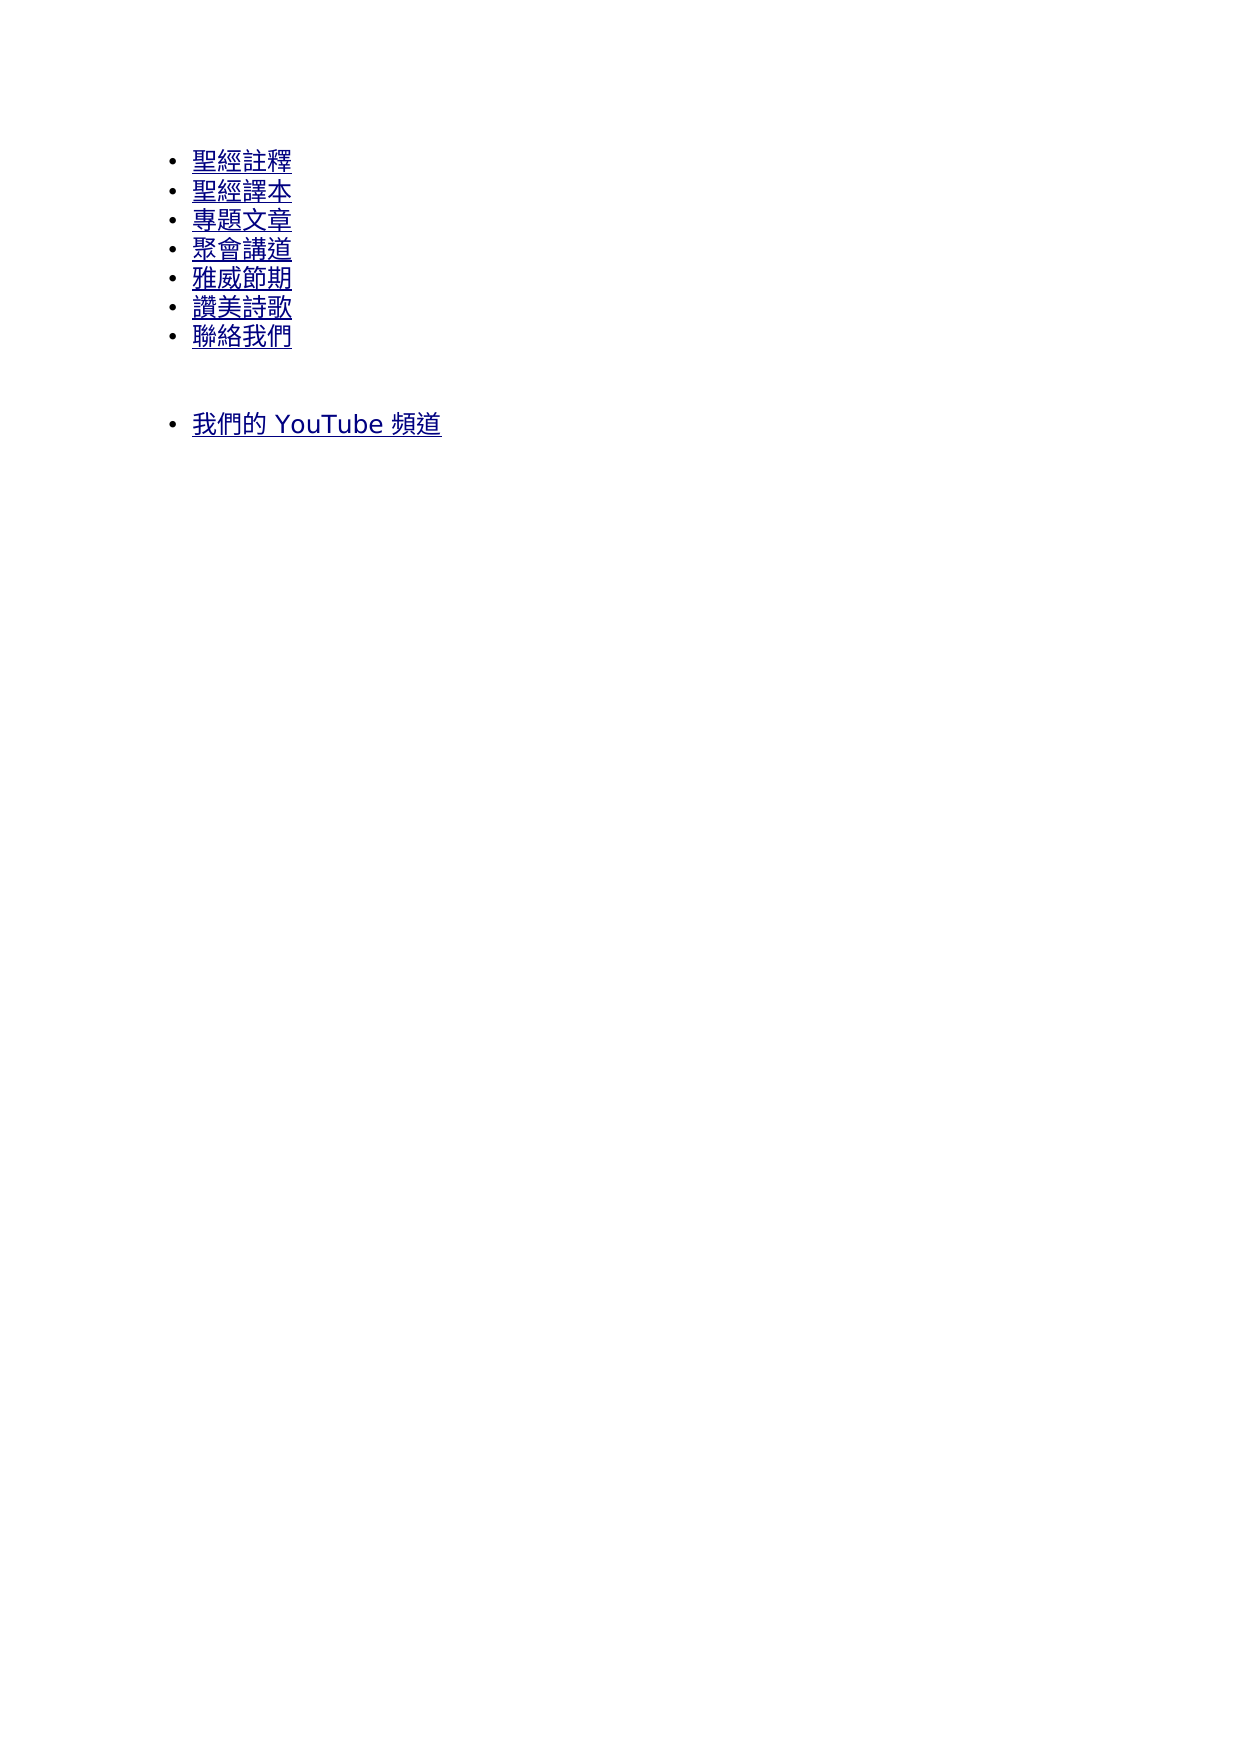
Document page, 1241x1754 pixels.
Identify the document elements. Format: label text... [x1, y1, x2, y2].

list 聚會講道 [177, 235, 1122, 264]
list 聖經譯本 [177, 177, 1122, 206]
list 專題文章 [177, 206, 1122, 235]
list 讚美詩歌 [177, 293, 1122, 323]
list 聯絡我們 [177, 323, 1122, 352]
list 我們的 YouTube 頻道 [177, 411, 1122, 440]
list 聖經註釋 [177, 148, 1122, 177]
list 雅威節期 [177, 264, 1122, 293]
